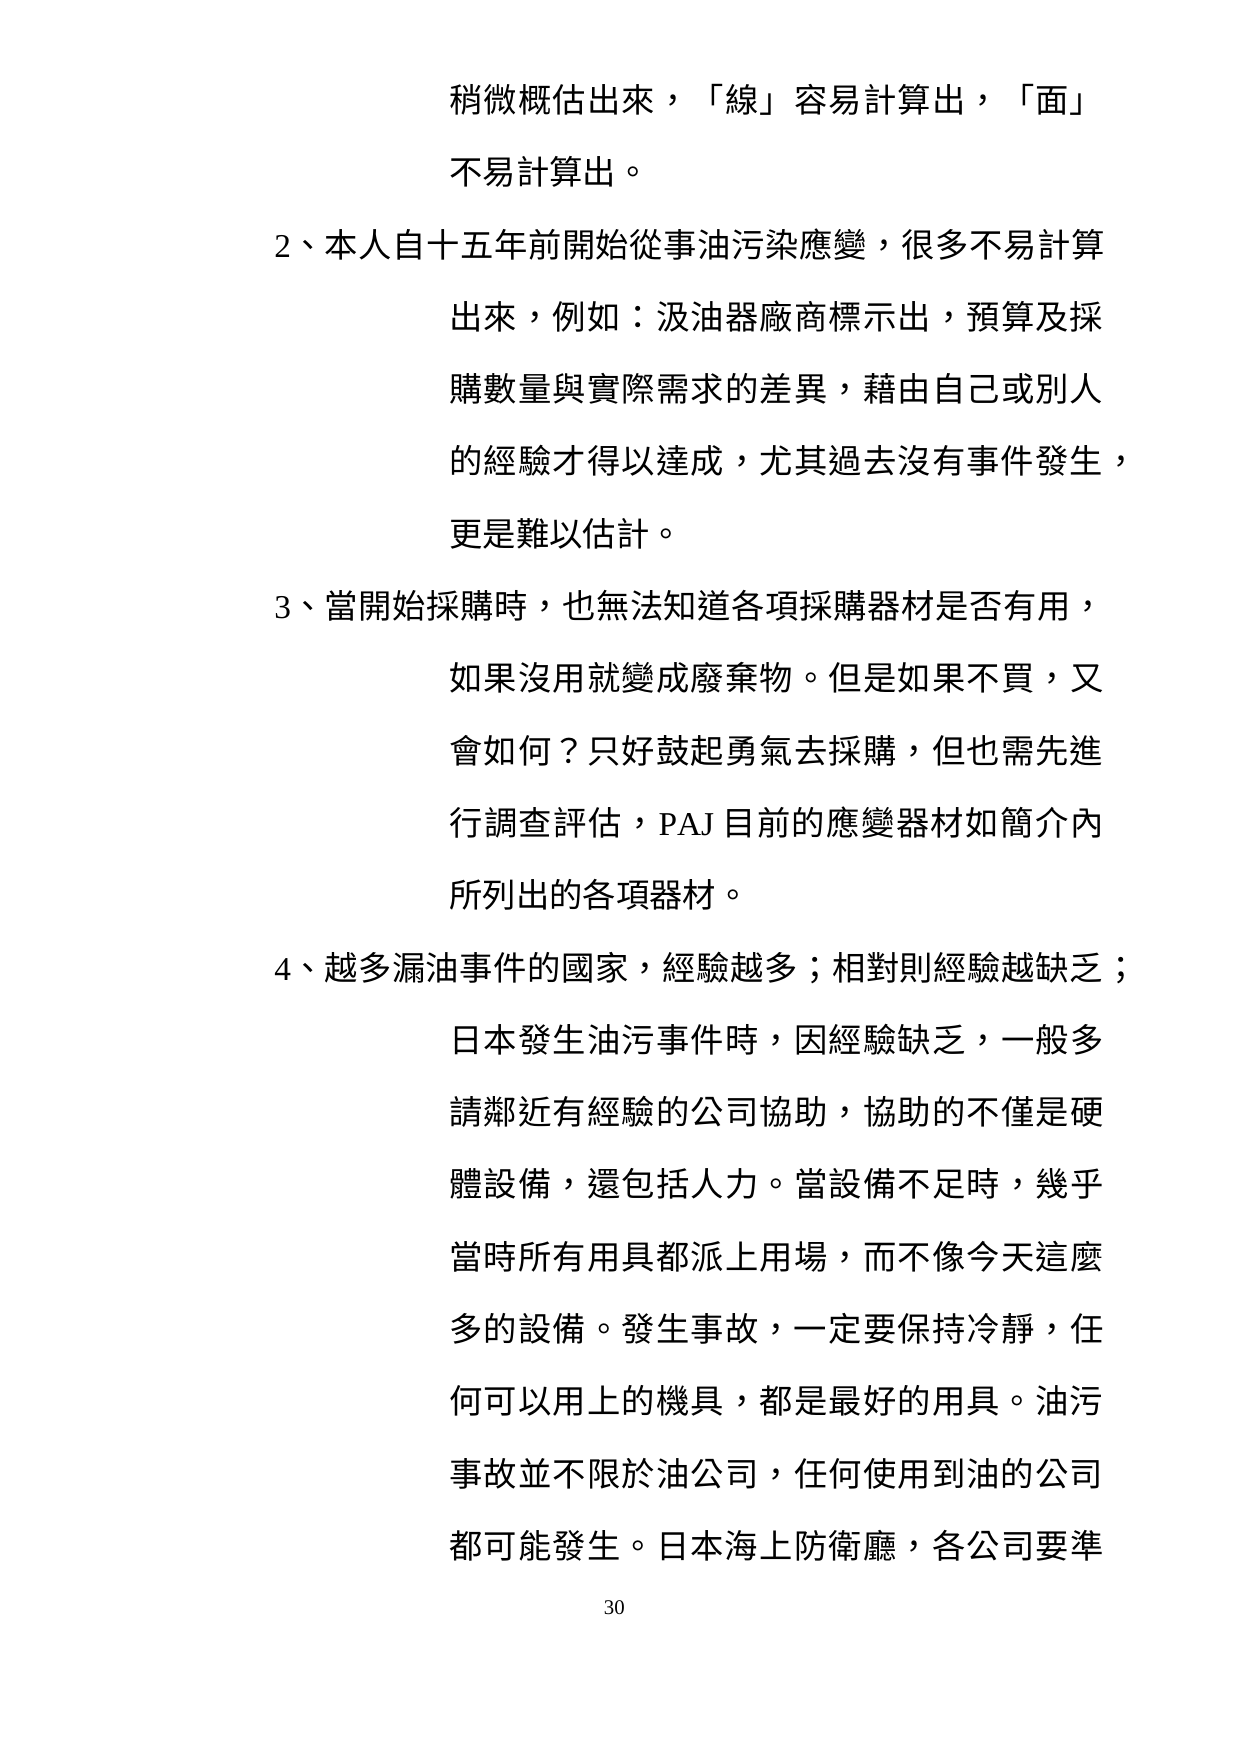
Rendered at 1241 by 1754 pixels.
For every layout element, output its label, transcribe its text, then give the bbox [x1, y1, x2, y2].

list 本人自十五年前開始從事油污染應變，很多不易計算出來，例如：汲油器廠商標示出，預算及採購數量與實際需求的差異，藉由自己或別人的經驗才得以達成，尤其過去沒有事件發生，更是難以估計。 [274, 218, 1104, 556]
list 稍微概估出來，「線」容易計算出，「面」不易計算出。 [274, 74, 1104, 194]
list 當開始採購時，也無法知道各項採購器材是否有用，如果沒用就變成廢棄物。但是如果不買，又會如何？只好鼓起勇氣去採購，但也需先進行調查評估，PAJ目前的應變器材如簡介內所列出的各項器材。 [274, 580, 1104, 917]
list 越多漏油事件的國家，經驗越多；相對則經驗越缺乏；日本發生油污事件時，因經驗缺乏，一般多請鄰近有經驗的公司協助，協助的不僅是硬體設備，還包括人力。當設備不足時，幾乎當時所有用具都派上用場，而不像今天這麼多的設備。發生事故，一定要保持冷靜，任何可以用上的機具，都是最好的用具。油污事故並不限於油公司，任何使用到油的公司都可能發生。日本海上防衛廳，各公司要準備的器材當時並不是很清楚，從1973年開始大多採用此法。一直到世界各國發生大型事件，才較清楚要用什麼，從過去的經驗累積與自己的能力評估， [274, 941, 1104, 1568]
